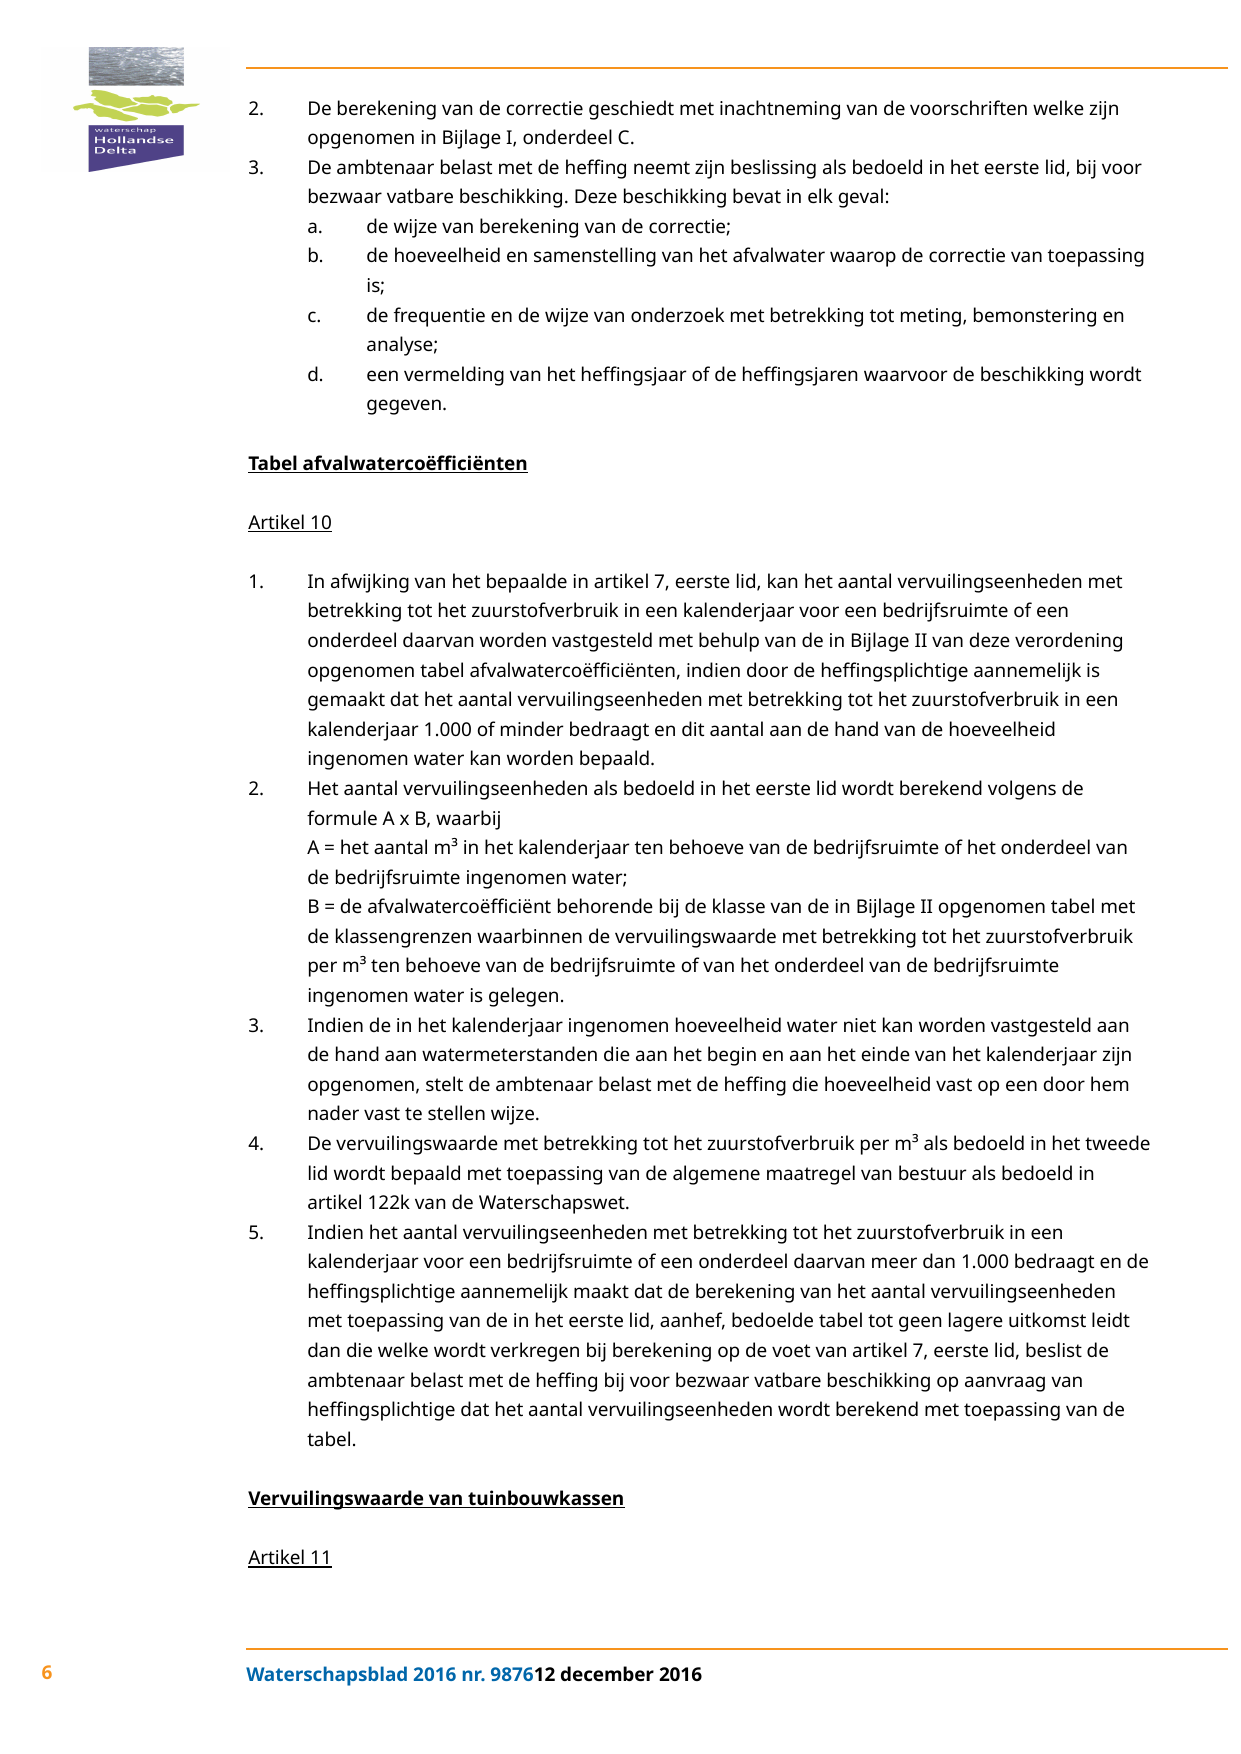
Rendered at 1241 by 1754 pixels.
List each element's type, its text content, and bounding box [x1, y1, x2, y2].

list De ambtenaar belast met de heffing neemt zijn beslissing als bedoeld in het eerste lid, bij voor bezwaar vatbare beschikking. Deze beschikking bevat in elk geval: [248, 154, 1152, 209]
list In afwijking van het bepaalde in artikel 7, eerste lid, kan het aantal vervuilingseenheden met betrekking tot het zuurstofverbruik in een kalenderjaar voor een bedrijfsruimte of een onderdeel daarvan worden vastgesteld met behulp van de in Bijlage II van deze verordening opgenomen tabel afvalwatercoëfficiënten, indien door de heffingsplichtige aannemelijk is gemaakt dat het aantal vervuilingseenheden met betrekking tot het zuurstofverbruik in een kalenderjaar 1.000 of minder bedraagt en dit aantal aan de hand van de hoeveelheid ingenomen water kan worden bepaald. [248, 568, 1152, 771]
list Indien het aantal vervuilingseenheden met betrekking tot het zuurstofverbruik in een kalenderjaar voor een bedrijfsruimte of een onderdeel daarvan meer dan 1.000 bedraagt en de heffingsplichtige aannemelijk maakt dat de berekening van het aantal vervuilingseenheden met toepassing van de in het eerste lid, aanhef, bedoelde tabel tot geen lagere uitkomst leidt dan die welke wordt verkregen bij berekening op de voet van artikel 7, eerste lid, beslist de ambtenaar belast met de heffing bij voor bezwaar vatbare beschikking op aanvraag van heffingsplichtige dat het aantal vervuilingseenheden wordt berekend met toepassing van de tabel. [248, 1219, 1152, 1452]
list De vervuilingswaarde met betrekking tot het zuurstofverbruik per m³ als bedoeld in het tweede lid wordt bepaald met toepassing van de algemene maatregel van bestuur als bedoeld in artikel 122k van de Waterschapswet. [248, 1130, 1152, 1215]
list de hoeveelheid en samenstelling van het afvalwater waarop de correctie van toepassing is; [307, 243, 1152, 298]
text Artikel 10 [248, 509, 1152, 535]
text Artikel 11 [248, 1544, 1152, 1570]
list de frequentie en de wijze van onderzoek met betrekking tot meting, bemonstering en analyse; [307, 302, 1152, 357]
list Indien de in het kalenderjaar ingenomen hoeveelheid water niet kan worden vastgesteld aan de hand aan watermeterstanden die aan het begin en aan het einde van het kalenderjaar zijn opgenomen, stelt de ambtenaar belast met de heffing die hoeveelheid vast op een door hem nader vast te stellen wijze. [248, 1012, 1152, 1126]
text Tabel afvalwatercoëfficiënten [248, 450, 1152, 476]
text Vervuilingswaarde van tuinbouwkassen [248, 1485, 1152, 1511]
list De berekening van de correctie geschiedt met inachtneming van de voorschriften welke zijn opgenomen in Bijlage I, onderdeel C. [248, 95, 1152, 150]
list een vermelding van het heffingsjaar of de heffingsjaren waarvoor de beschikking wordt gegeven. [307, 361, 1152, 416]
picture [41, 47, 231, 172]
list B = de afvalwatercoëfficiënt behorende bij de klasse van de in Bijlage II opgenomen tabel met de klassengrenzen waarbinnen de vervuilingswaarde met betrekking tot het zuurstofverbruik per m³ ten behoeve van de bedrijfsruimte of van het onderdeel van de bedrijfsruimte ingenomen water is gelegen. [248, 893, 1152, 1008]
list Het aantal vervuilingseenheden als bedoeld in het eerste lid wordt berekend volgens de formule A x B, waarbij [248, 775, 1152, 831]
list de wijze van berekening van de correctie; [307, 213, 1152, 239]
list A = het aantal m³ in het kalenderjaar ten behoeve van de bedrijfsruimte of het onderdeel van de bedrijfsruimte ingenomen water; [248, 834, 1152, 890]
